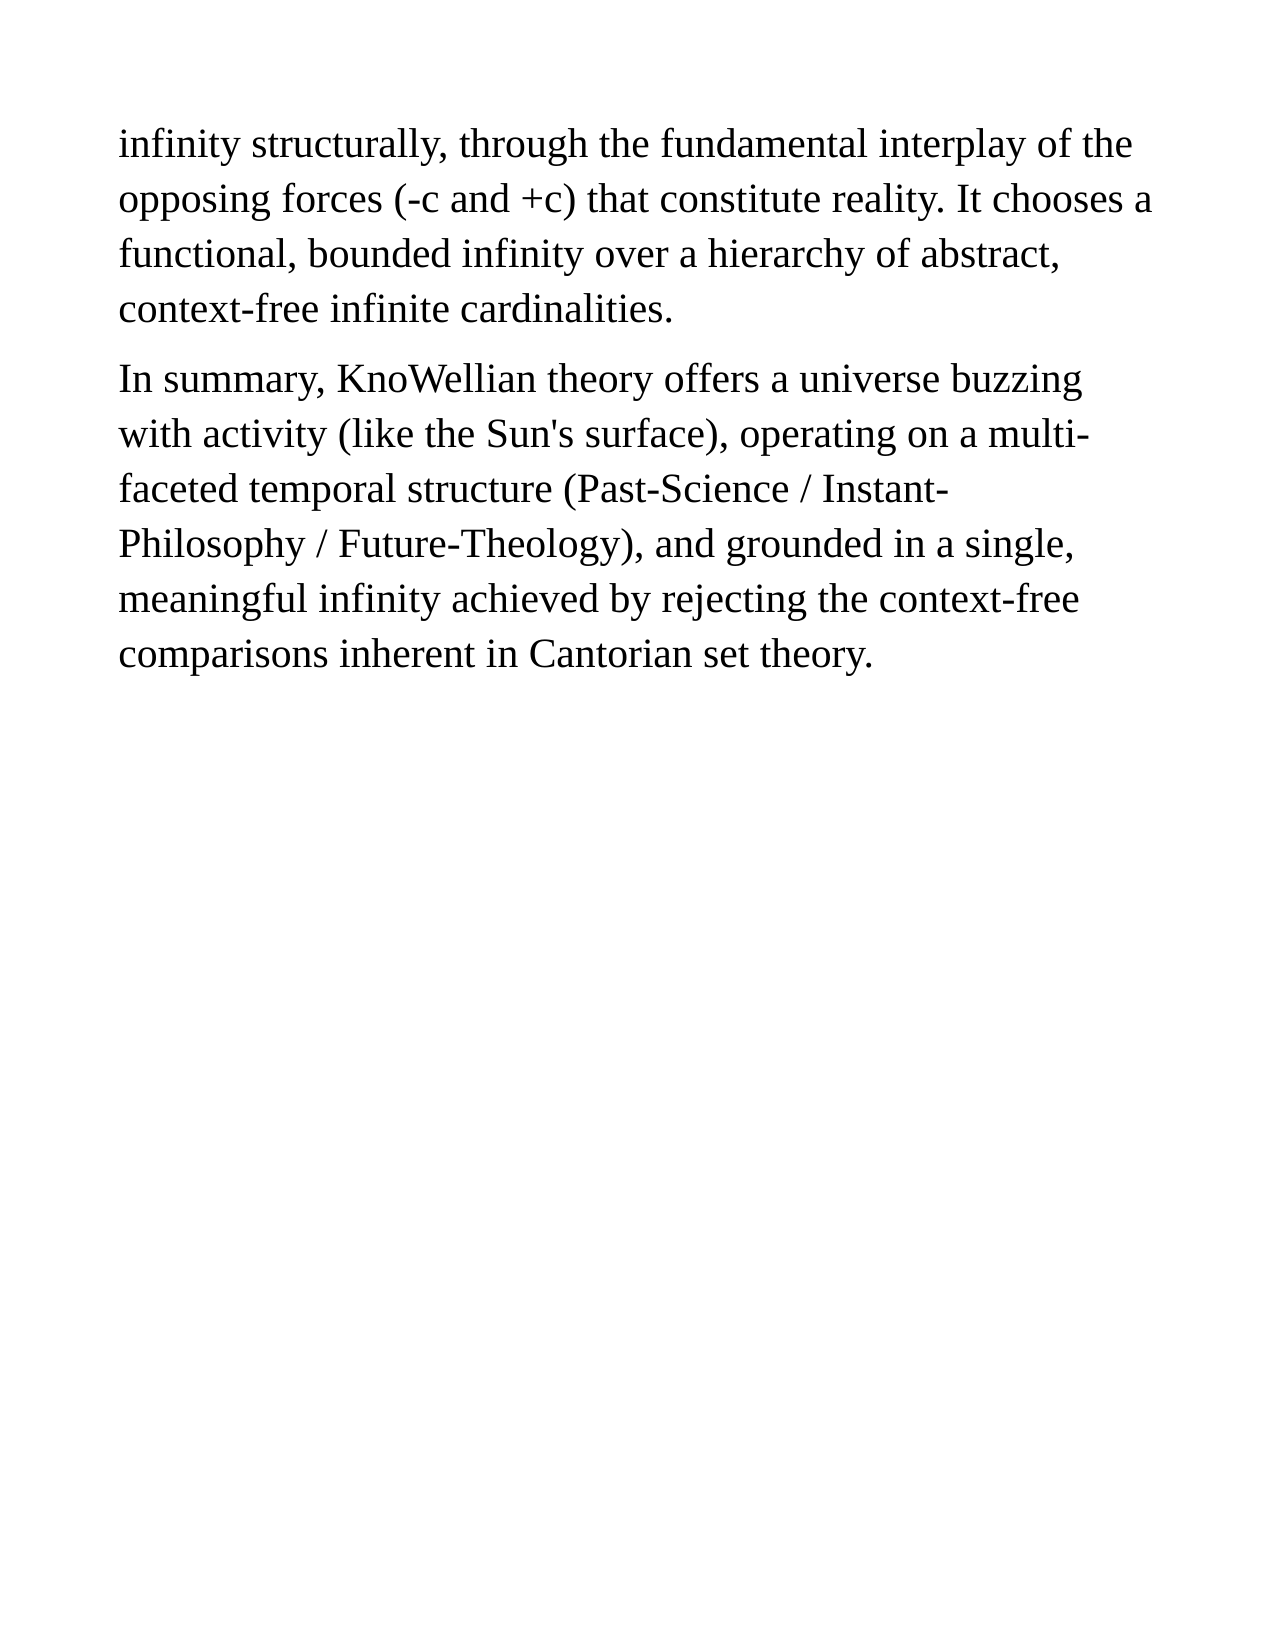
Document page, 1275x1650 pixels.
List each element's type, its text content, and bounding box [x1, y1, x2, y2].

text infinity structurally, through the fundamental interplay of the opposing forces (-c and +c) that constitute reality. It chooses a functional, bounded infinity over a hierarchy of abstract, context-free infinite cardinalities. [118, 118, 1157, 331]
text In summary, KnoWellian theory offers a universe buzzing with activity (like the Sun's surface), operating on a multi-faceted temporal structure (Past-Science / Instant-Philosophy / Future-Theology), and grounded in a single, meaningful infinity achieved by rejecting the context-free comparisons inherent in Cantorian set theory. [118, 353, 1157, 677]
